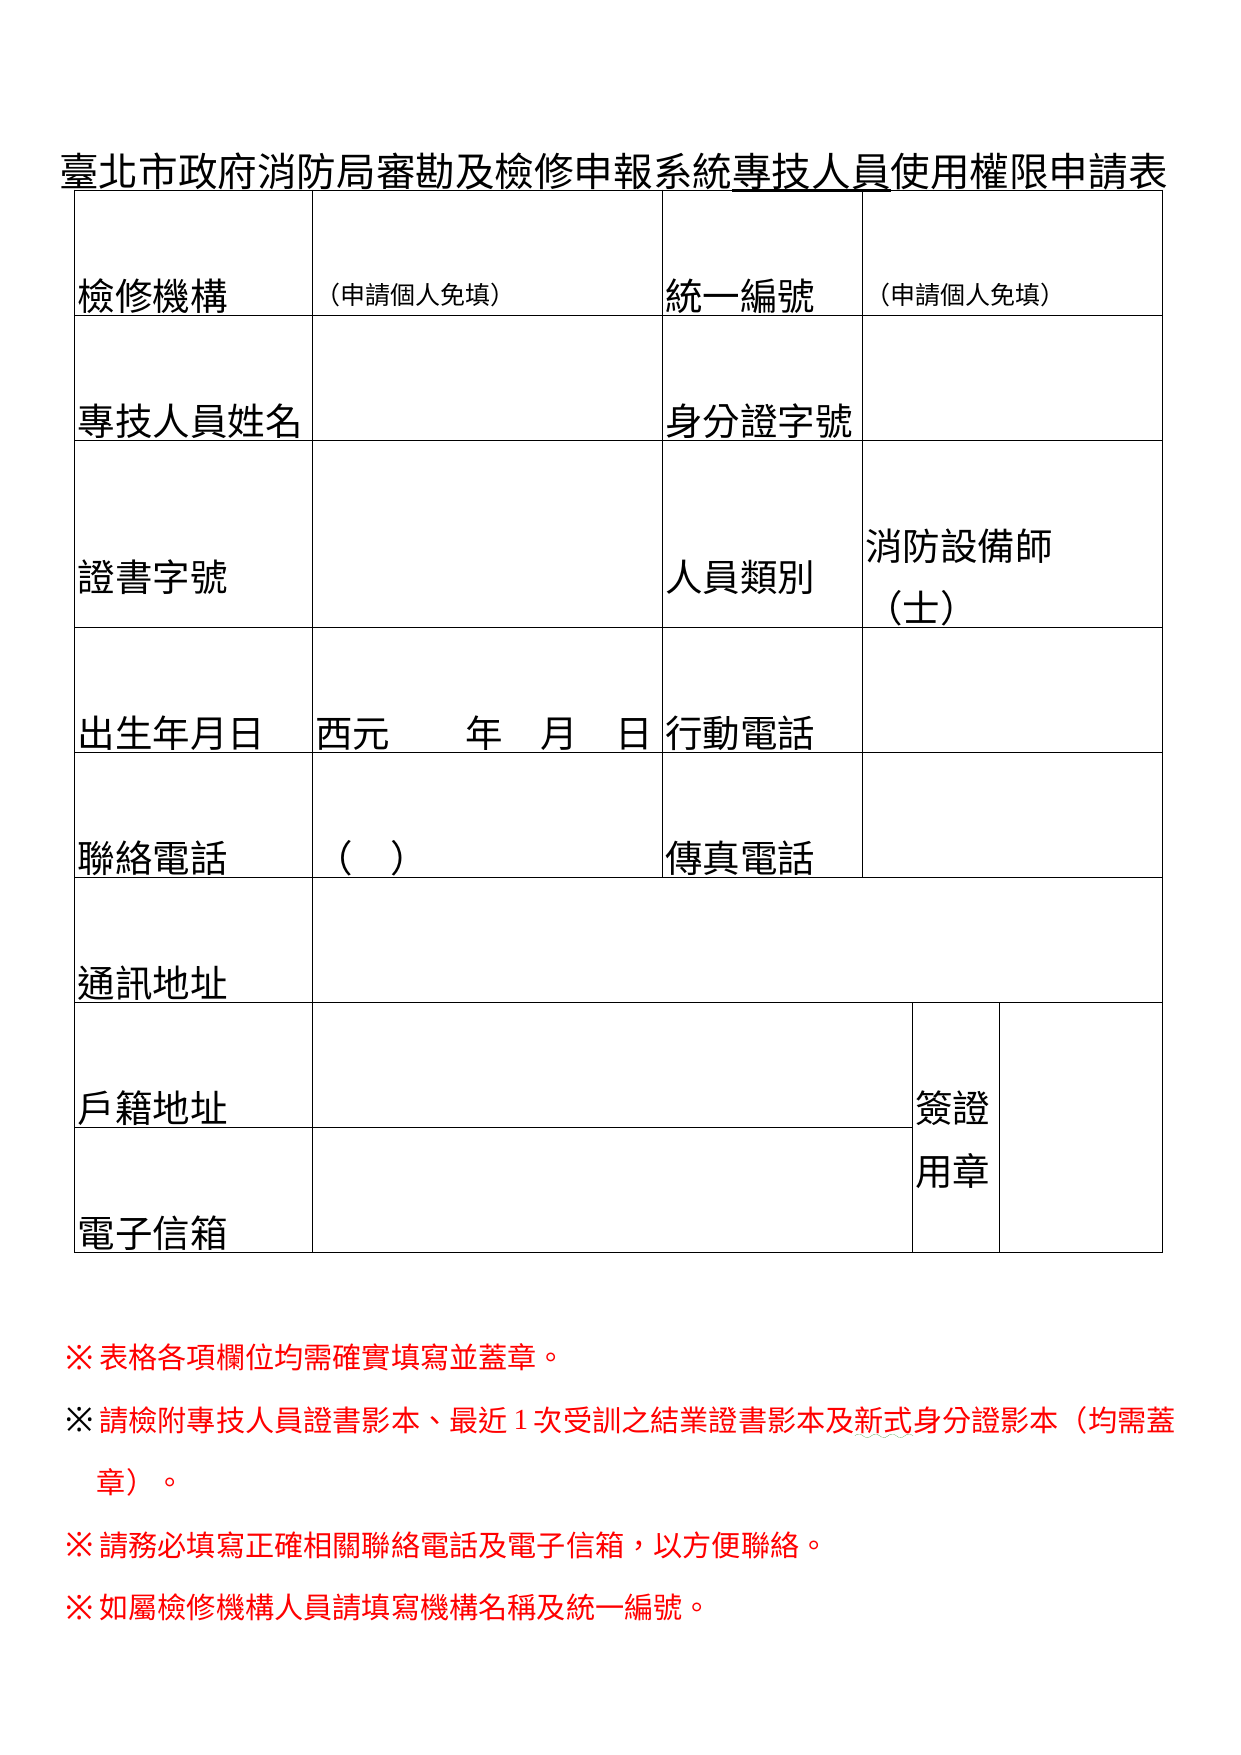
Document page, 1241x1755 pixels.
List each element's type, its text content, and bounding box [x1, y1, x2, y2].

table_cell 通訊地址 [75, 878, 312, 1002]
table_cell 聯絡電話 [75, 753, 312, 877]
table_cell 簽證用章 [913, 1003, 999, 1252]
text 臺北市政府消防局審勘及檢修申報系統專技人員使用權限申請表 [59, 127, 1181, 189]
table_cell 人員類別 [663, 441, 862, 627]
table_cell [1000, 1003, 1162, 1252]
list 表格各項欄位均需確實填寫並蓋章。 [59, 1314, 1181, 1377]
table_header （申請個人免填） [313, 191, 662, 314]
table_cell 西元 年 月 日 [313, 628, 662, 752]
table_cell [313, 1003, 912, 1127]
table_cell 傳真電話 [663, 753, 862, 877]
table_cell 電子信箱 [75, 1128, 312, 1252]
table_cell [863, 753, 1162, 877]
table_cell 身分證字號 [663, 316, 862, 439]
table_header 統一編號 [663, 191, 862, 314]
table_cell 消防設備師（士） [863, 441, 1162, 627]
table_cell [313, 316, 662, 439]
table_cell 行動電話 [663, 628, 862, 752]
table_cell [313, 441, 662, 627]
table_cell [313, 1128, 912, 1252]
list 請檢附專技人員證書影本、最近1次受訓之結業證書影本及新式身分證影本（均需蓋章）。 [59, 1377, 1181, 1502]
table_cell 專技人員姓名 [75, 316, 312, 439]
table_cell 戶籍地址 [75, 1003, 312, 1127]
list 請務必填寫正確相關聯絡電話及電子信箱，以方便聯絡。 [59, 1502, 1181, 1564]
table_cell 出生年月日 [75, 628, 312, 752]
table_header 檢修機構 [75, 191, 312, 314]
table_cell （ ） [313, 753, 662, 877]
table_cell [863, 316, 1162, 439]
table_cell [313, 878, 1162, 1002]
list 如屬檢修機構人員請填寫機構名稱及統一編號。 [59, 1564, 1181, 1627]
table_cell [863, 628, 1162, 752]
table_cell 證書字號 [75, 441, 312, 627]
table_header （申請個人免填） [863, 191, 1162, 314]
